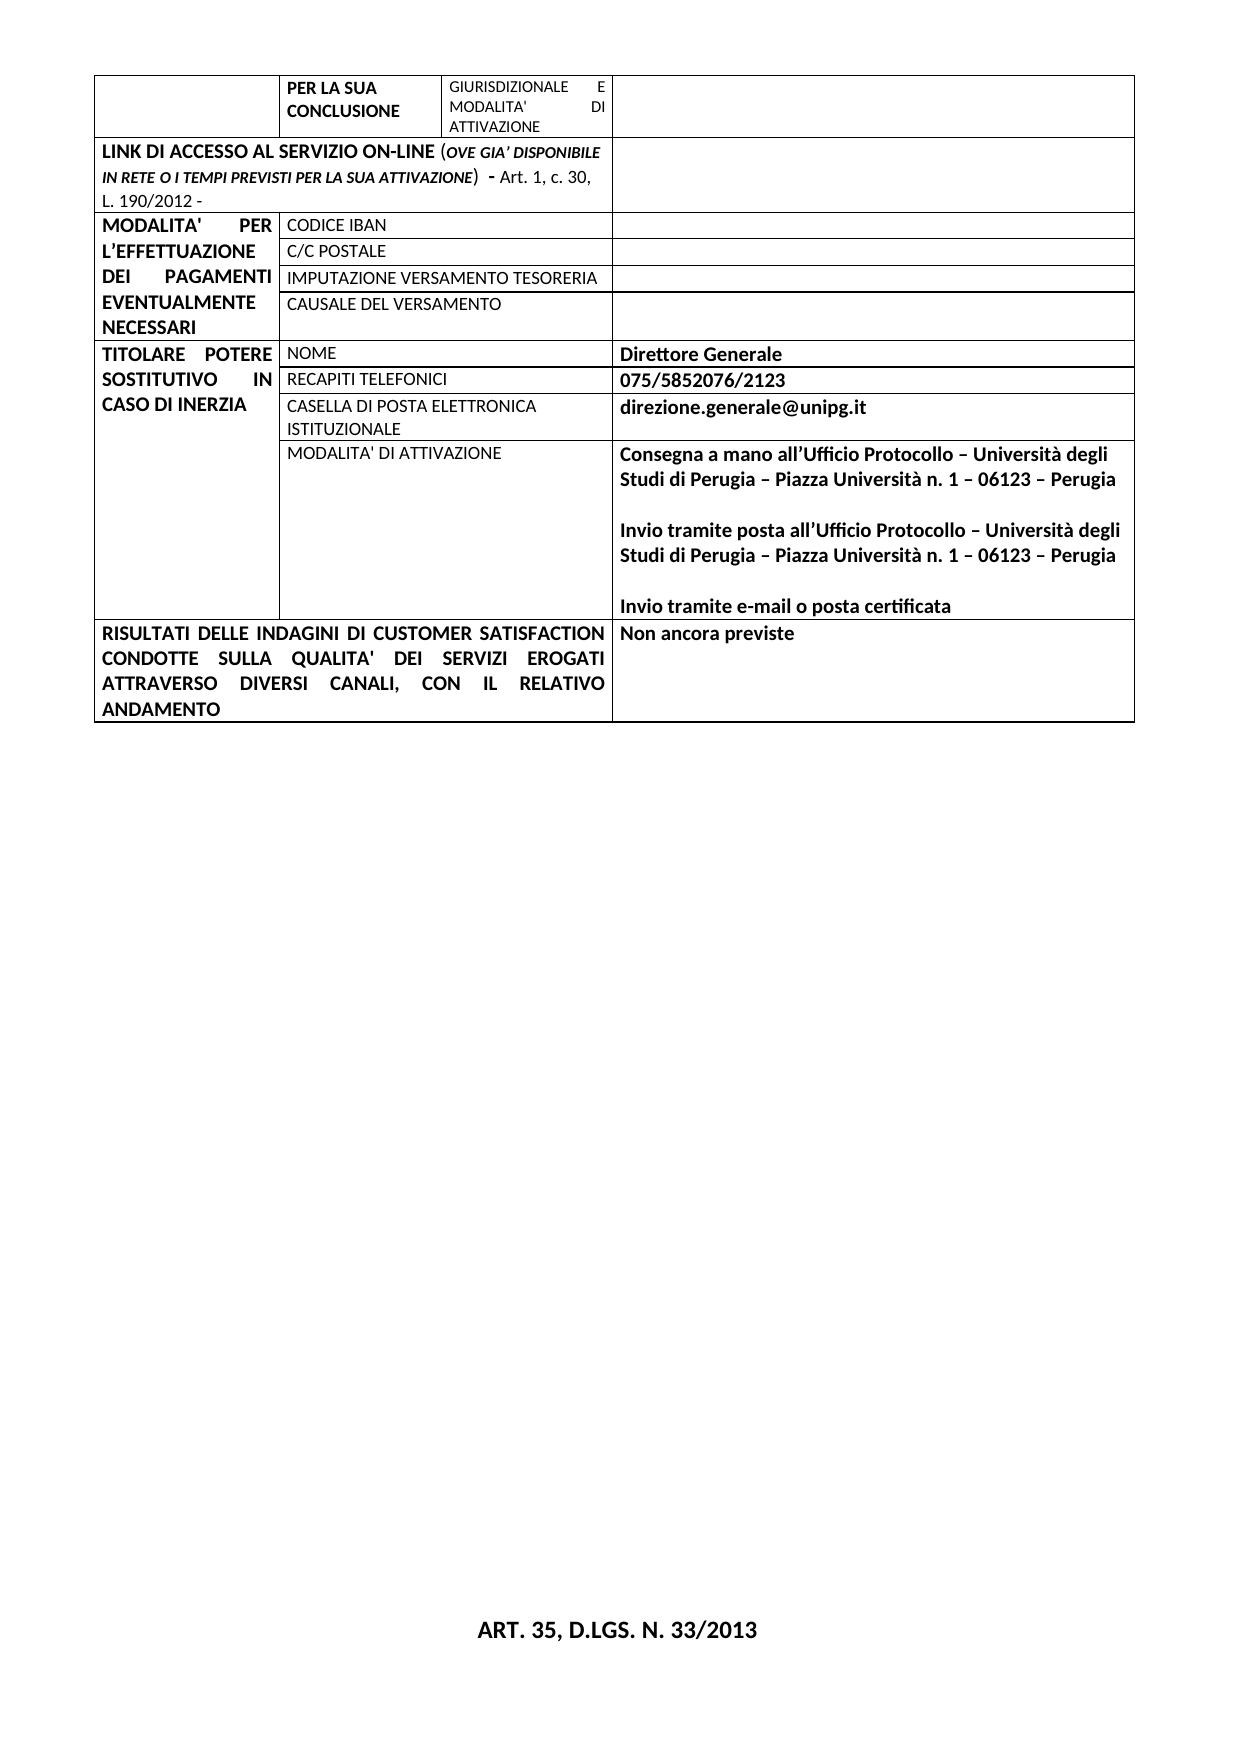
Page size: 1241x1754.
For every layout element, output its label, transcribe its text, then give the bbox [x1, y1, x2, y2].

table_cell 075/5852076/2123 [613, 368, 1134, 393]
table_cell RECAPITI TELEFONICI [280, 368, 612, 393]
table_cell TITOLARE POTERE SOSTITUTIVO IN CASO DI INERZIA [95, 341, 279, 619]
table_cell C/C POSTALE [280, 239, 612, 265]
table_cell CASELLA DI POSTA ELETTRONICA ISTITUZIONALE [280, 394, 612, 440]
table_cell IMPUTAZIONE VERSAMENTO TESORERIA [280, 266, 612, 291]
table_cell PER LA SUA CONCLUSIONE [280, 76, 441, 137]
table_cell MODALITA' DI ATTIVAZIONE [280, 441, 612, 619]
table_cell [613, 293, 1134, 340]
text Art. 35, d.lgs. n. 33/2013 [94, 1614, 1146, 1644]
table_cell [613, 213, 1134, 238]
table_cell RISULTATI DELLE INDAGINI DI CUSTOMER SATISFACTION CONDOTTE SULLA QUALITA' DEI SERVIZI EROGATI ATTRAVERSO DIVERSI CANALI, CON IL RELATIVO ANDAMENTO [95, 620, 612, 721]
table_cell direzione.generale@unipg.it [613, 394, 1134, 440]
table_cell CAUSALE DEL VERSAMENTO [280, 293, 612, 340]
table_cell [613, 76, 1134, 137]
table_cell [95, 76, 279, 137]
table_cell [613, 138, 1134, 212]
table_cell MODALITA' PER L’EFFETTUAZIONE DEI PAGAMENTI EVENTUALMENTE NECESSARI [95, 213, 279, 340]
table_cell CODICE IBAN [280, 213, 612, 238]
table_cell LINK DI ACCESSO AL SERVIZIO ON-LINE (OVE GIA’ DISPONIBILE IN RETE O I TEMPI PREVISTI PER LA SUA ATTIVAZIONE) - Art. 1, c. 30, L. 190/2012 - [95, 138, 612, 212]
table_cell [613, 266, 1134, 291]
table_cell GIURISDIZIONALE E MODALITA' DI ATTIVAZIONE [442, 76, 612, 137]
table_cell Consegna a mano all’Ufficio Protocollo – Università degli Studi di Perugia – Piazza Università n. 1 – 06123 – Perugia Invio tramite posta all’Ufficio Protocollo – Università degli Studi di Perugia – Piazza Università n. 1 – 06123 – Perugia Invio tramite e-mail o posta certificata [613, 441, 1134, 619]
table_cell Non ancora previste [613, 620, 1134, 721]
table_cell NOME [280, 341, 612, 366]
table_cell [613, 239, 1134, 265]
table_cell Direttore Generale [613, 341, 1134, 366]
